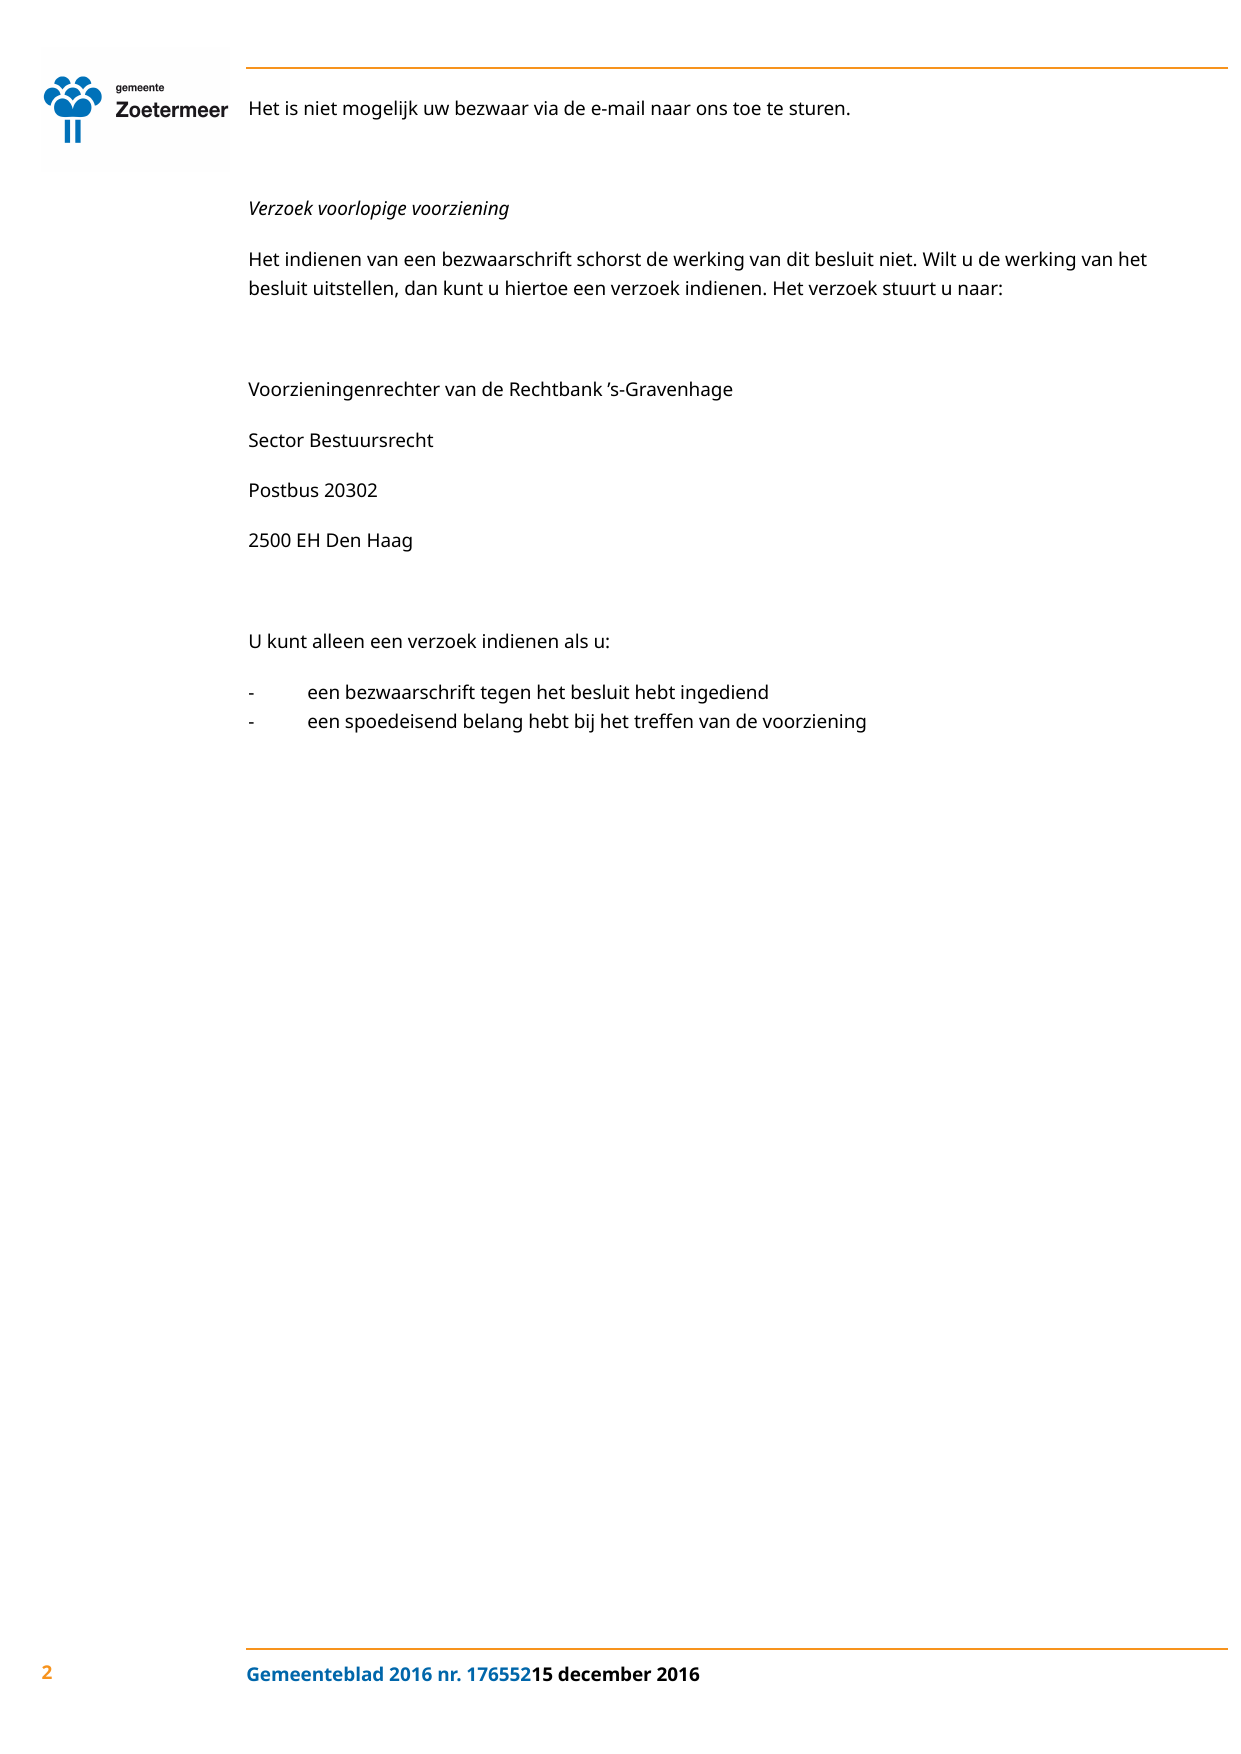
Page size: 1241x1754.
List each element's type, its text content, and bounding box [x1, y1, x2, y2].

text 2500 EH Den Haag [248, 528, 1152, 553]
list een bezwaarschrift tegen het besluit hebt ingediend [248, 679, 1152, 705]
text Verzoek voorlopige voorziening [248, 196, 1152, 221]
text U kunt alleen een verzoek indienen als u: [248, 628, 1152, 654]
text Voorzieningenrechter van de Rechtbank ’s-Gravenhage [248, 376, 1152, 402]
text Het is niet mogelijk uw bezwaar via de e-mail naar ons toe te sturen. [248, 95, 1152, 121]
list een spoedeisend belang hebt bij het treffen van de voorziening [248, 708, 1152, 734]
text Sector Bestuursrecht [248, 427, 1152, 453]
picture [41, 47, 231, 172]
text Het indienen van een bezwaarschrift schorst de werking van dit besluit niet. Wilt u de werking van het besluit uitstellen, dan kunt u hiertoe een verzoek indienen. Het verzoek stuurt u naar: [248, 246, 1152, 301]
text Postbus 20302 [248, 477, 1152, 503]
